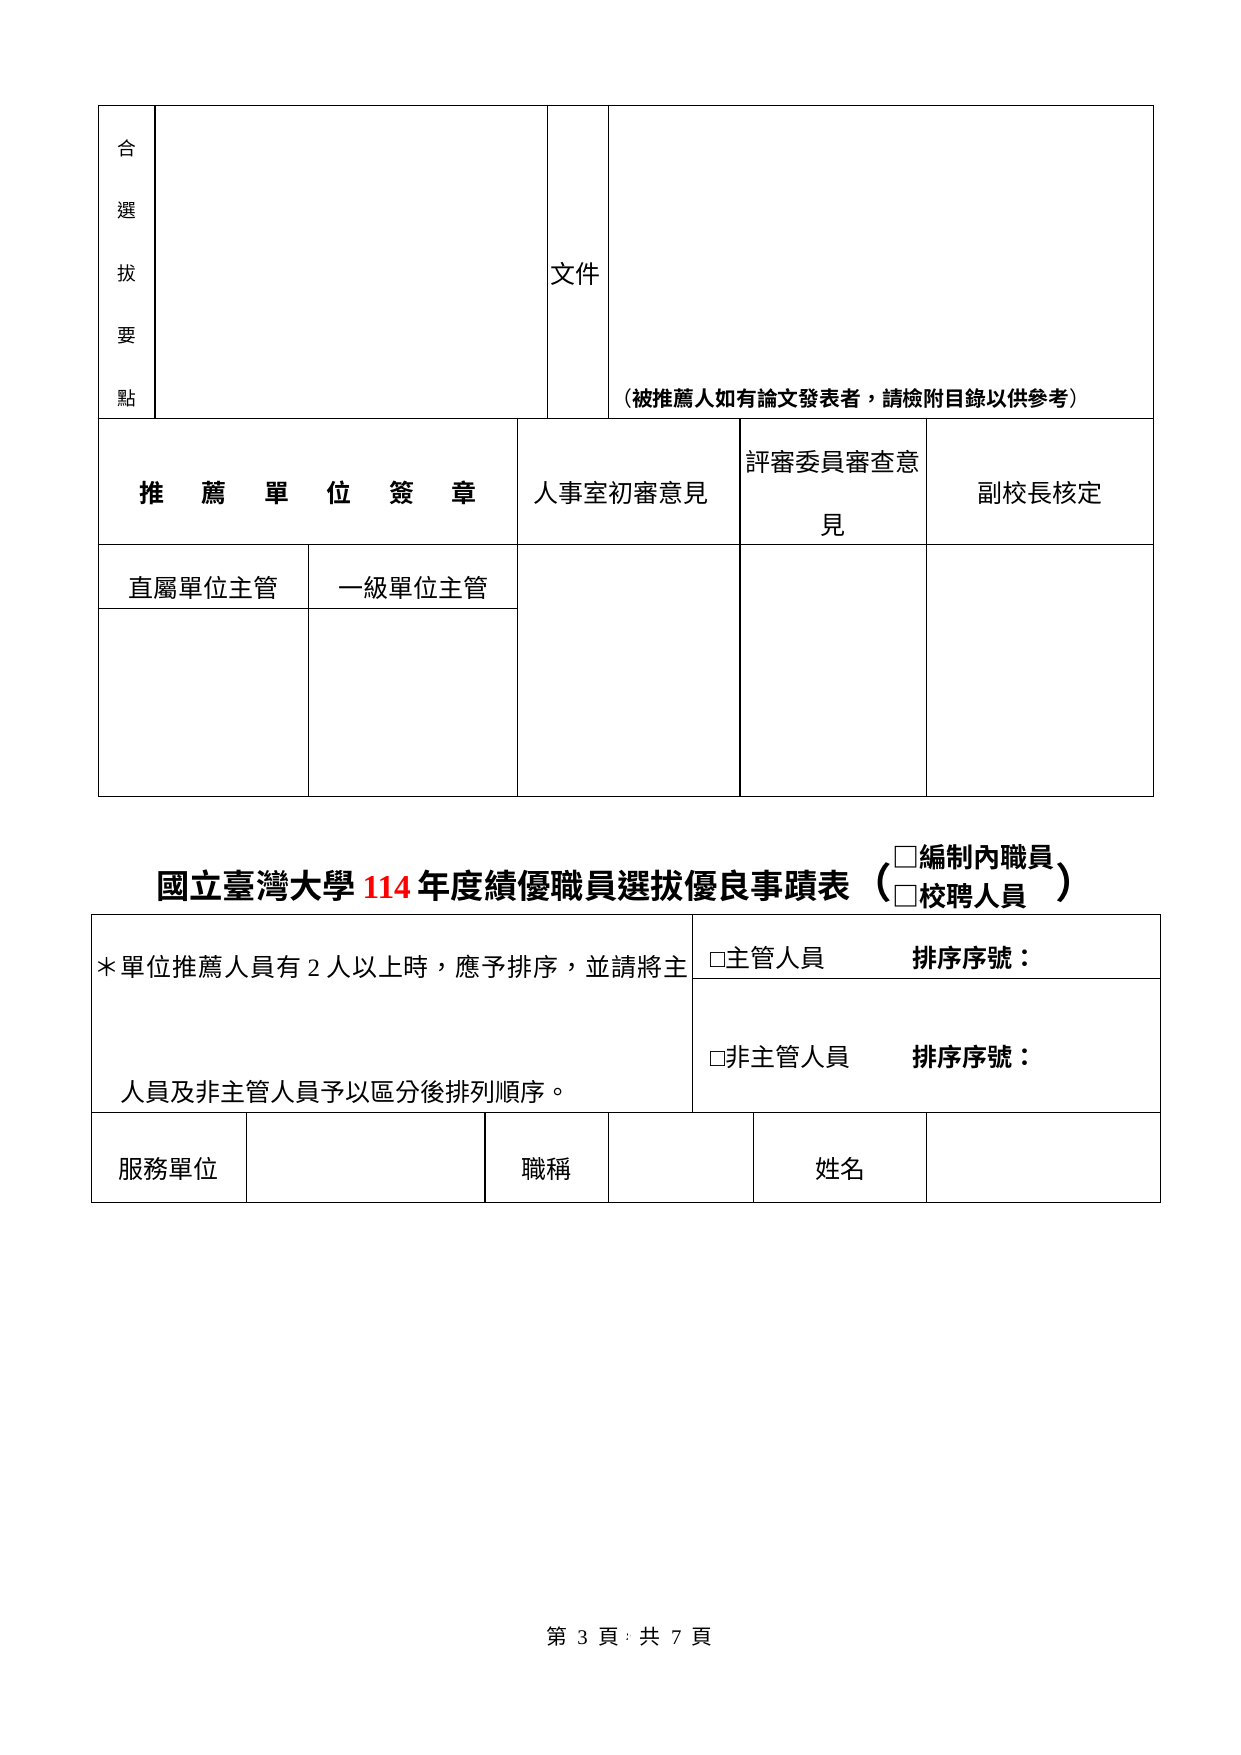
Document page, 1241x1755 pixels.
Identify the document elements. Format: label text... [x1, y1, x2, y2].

table_cell [247, 1113, 484, 1202]
table_cell [741, 545, 926, 796]
table_cell 副校長核定 [927, 419, 1153, 544]
table_cell □非主管人員 排序序號： [693, 979, 1160, 1112]
table_cell [609, 1113, 753, 1202]
table_cell □主管人員 排序序號： [693, 915, 1160, 978]
table_cell [92, 105, 98, 418]
table_cell [1154, 608, 1161, 796]
table_cell 服務單位 [92, 1113, 246, 1202]
table_cell 合 選 拔 要 點 [99, 106, 154, 418]
table_cell （被推薦人如有論文發表者，請檢附目錄以供參考） [609, 106, 1153, 418]
table_cell [927, 545, 1153, 796]
table_cell 一級單位主管 [309, 545, 517, 608]
table_cell 直屬單位主管 [99, 545, 308, 608]
table_cell [156, 106, 547, 418]
table_cell 國立臺灣大學114年度績優職員選拔優良事蹟表（□編制內職員□校聘人員 ） [92, 796, 1161, 914]
table_cell 文件 [548, 106, 608, 418]
table_cell [92, 608, 98, 796]
table_cell 推 薦 單 位 簽 章 [99, 419, 517, 544]
table_cell 評審委員審查意見 [741, 419, 926, 544]
table_cell [92, 544, 98, 608]
table_cell [1154, 418, 1161, 544]
table_cell [927, 1113, 1160, 1202]
table_cell [92, 418, 98, 544]
table_cell ＊單位推薦人員有2人以上時，應予排序，並請將主管 人員及非主管人員予以區分後排列順序。 [92, 915, 692, 1112]
table_cell [1154, 105, 1161, 418]
table_cell 姓名 [754, 1113, 926, 1202]
table_cell [518, 545, 739, 796]
table_cell [309, 609, 517, 796]
table_cell [99, 609, 308, 796]
table_cell [1154, 544, 1161, 608]
table_cell 職稱 [486, 1113, 608, 1202]
table_cell 人事室初審意見 [518, 419, 739, 544]
